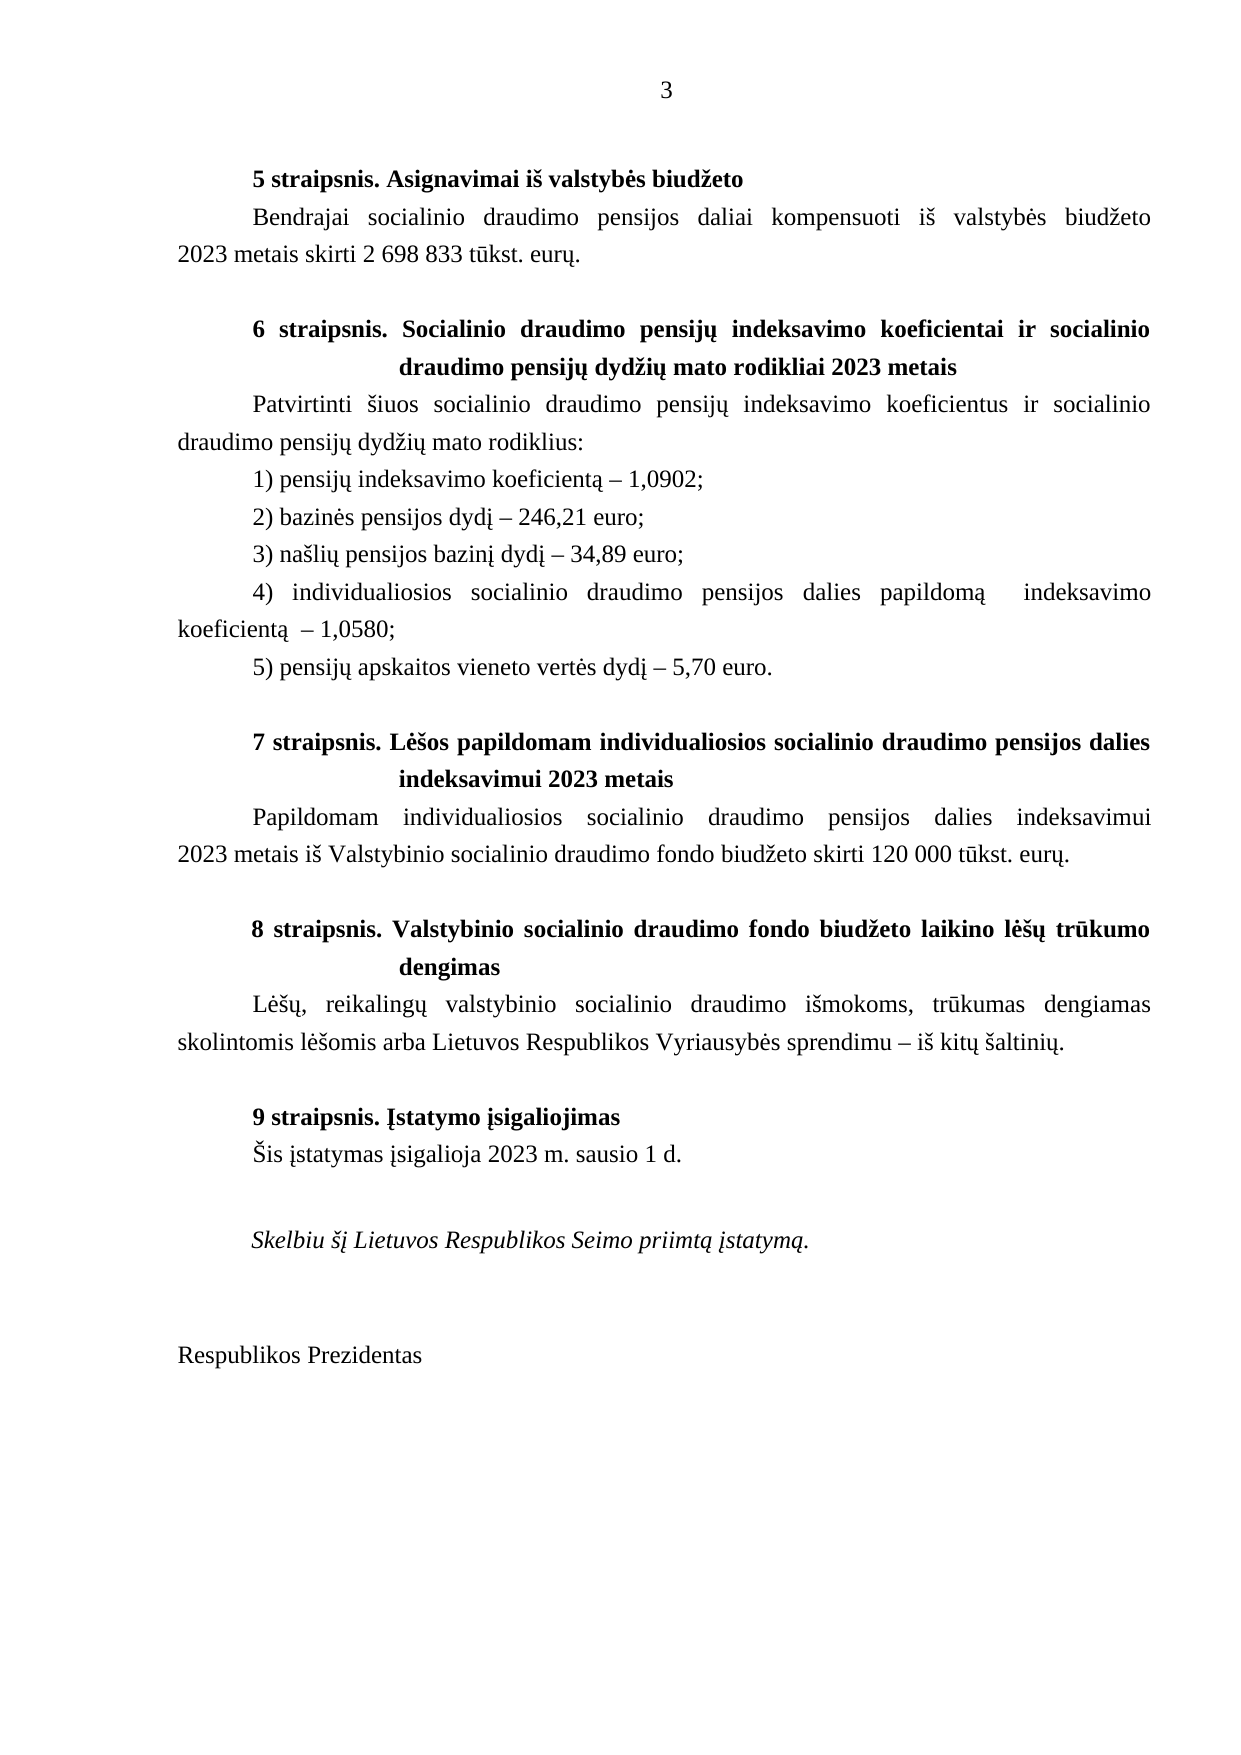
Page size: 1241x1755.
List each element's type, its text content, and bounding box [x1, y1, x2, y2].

text 5 straipsnis. Asignavimai iš valstybės biudžeto [177, 156, 1152, 193]
text 4) individualiosios socialinio draudimo pensijos dalies papildomą indeksavimo koeficientą – 1,0580; [177, 568, 1152, 643]
text 1) pensijų indeksavimo koeficientą – 1,0902; [177, 456, 1152, 493]
text Respublikos Prezidentas [177, 1341, 1152, 1369]
text 2) bazinės pensijos dydį – 246,21 euro; [177, 493, 1152, 531]
text Patvirtinti šiuos socialinio draudimo pensijų indeksavimo koeficientus ir socialinio draudimo pensijų dydžių mato rodiklius: [177, 381, 1152, 456]
text Bendrajai socialinio draudimo pensijos daliai kompensuoti iš valstybės biudžeto 2023 metais skirti 2 698 833 tūkst. eurų. [177, 193, 1152, 268]
text Lėšų, reikalingų valstybinio socialinio draudimo išmokoms, trūkumas dengiamas skolintomis lėšomis arba Lietuvos Respublikos Vyriausybės sprendimu – iš kitų šaltinių. [177, 981, 1152, 1056]
text 3) našlių pensijos bazinį dydį – 34,89 euro; [177, 531, 1152, 568]
text 6 straipsnis. Socialinio draudimo pensijų indeksavimo koeficientai ir socialinio draudimo pensijų dydžių mato rodikliai 2023 metais [252, 306, 1152, 381]
text 8 straipsnis. Valstybinio socialinio draudimo fondo biudžeto laikino lėšų trūkumo dengimas [251, 906, 1152, 981]
text 7 straipsnis. Lėšos papildomam individualiosios socialinio draudimo pensijos dalies indeksavimui 2023 metais [252, 718, 1152, 793]
text Skelbiu šį Lietuvos Respublikos Seimo priimtą įstatymą. [177, 1226, 1152, 1254]
text Šis įstatymas įsigalioja 2023 m. sausio 1 d. [177, 1131, 1152, 1168]
text 9 straipsnis. Įstatymo įsigaliojimas [177, 1093, 1152, 1131]
text 5) pensijų apskaitos vieneto vertės dydį – 5,70 euro. [177, 643, 1152, 681]
text Papildomam individualiosios socialinio draudimo pensijos dalies indeksavimui 2023 metais iš Valstybinio socialinio draudimo fondo biudžeto skirti 120 000 tūkst. eurų. [177, 793, 1152, 868]
